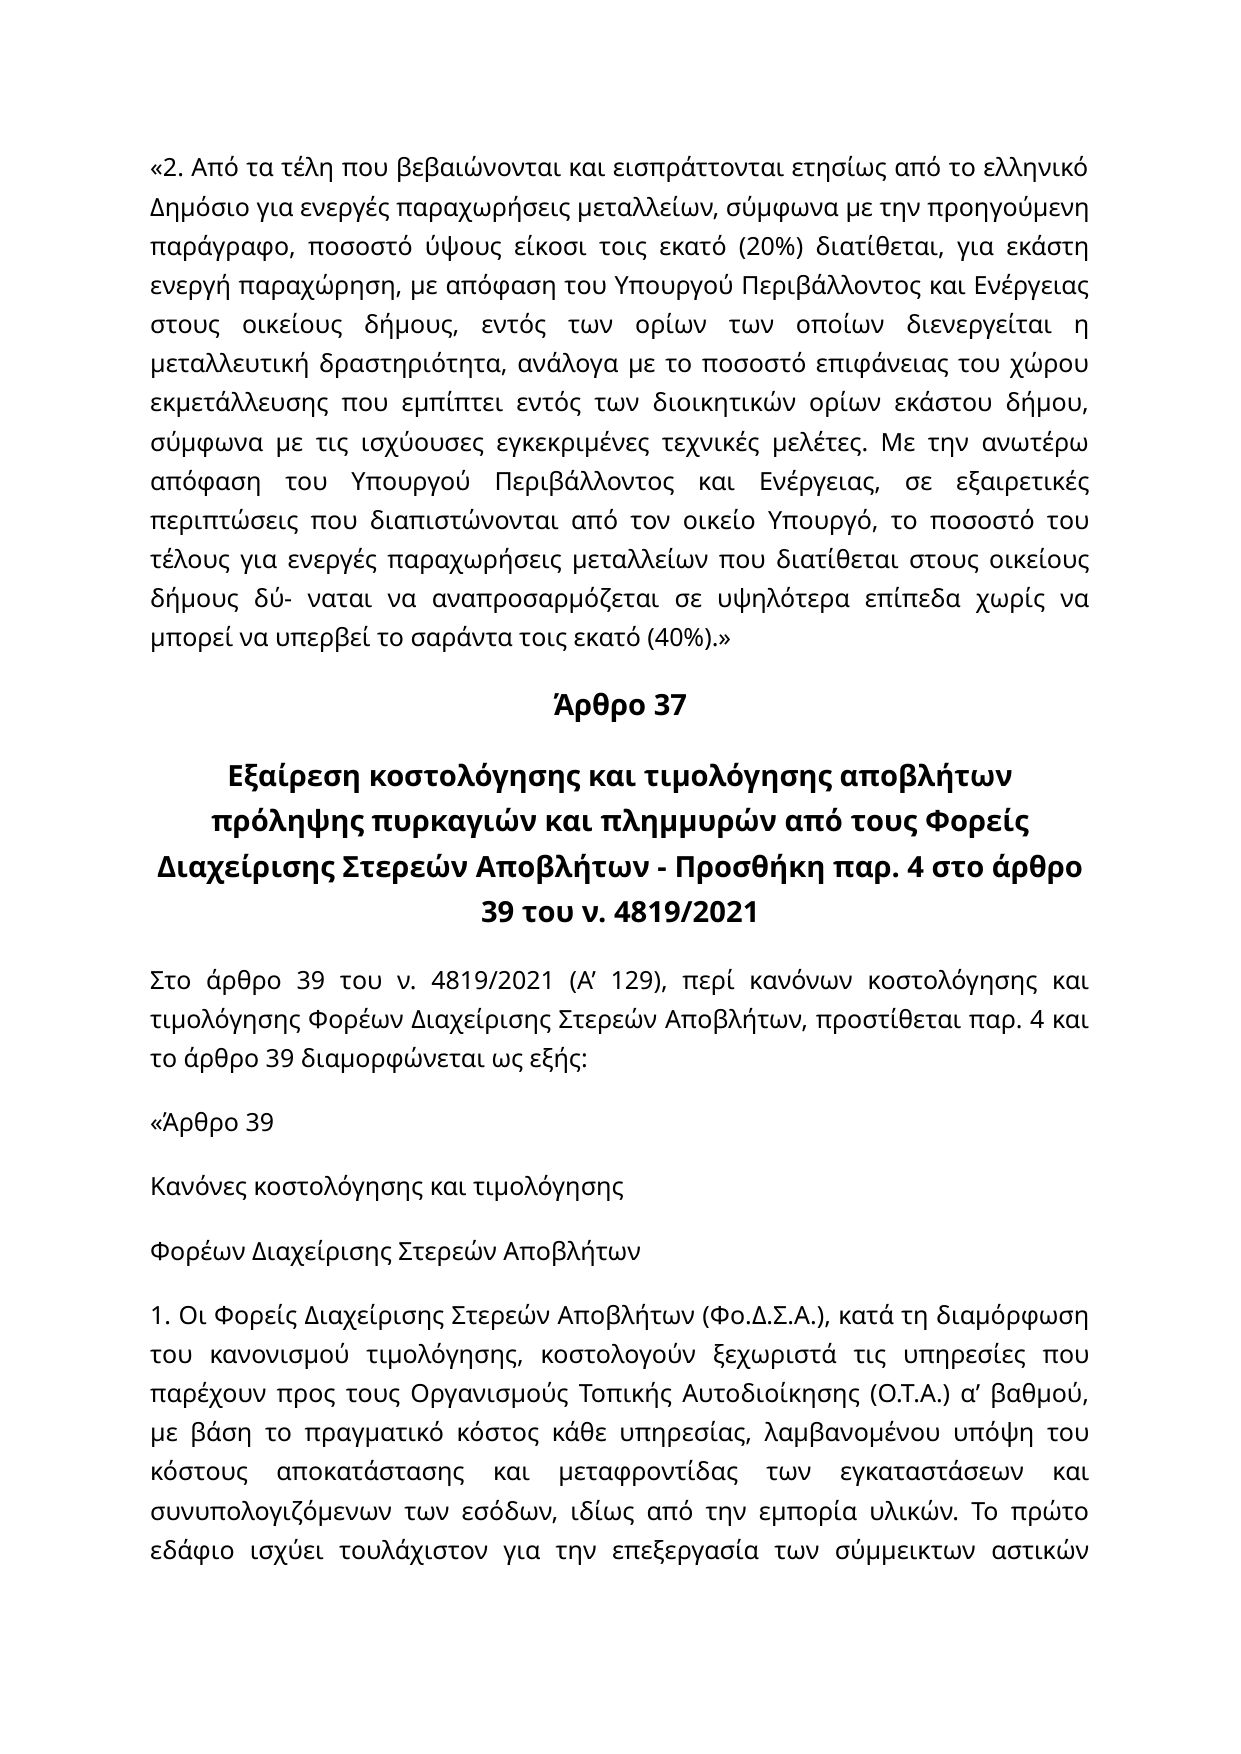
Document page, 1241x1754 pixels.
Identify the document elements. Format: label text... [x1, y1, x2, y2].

subtitle Εξαίρεση κοστολόγησης και τιμολόγησης αποβλήτων πρόληψης πυρκαγιών και πλημμυρών από τους Φορείς Διαχείρισης Στερεών Αποβλήτων - Προσθήκη παρ. 4 στο άρθρο 39 του ν. 4819/2021 [150, 755, 1090, 931]
text «Άρθρο 39 [150, 1105, 1090, 1139]
text Στο άρθρο 39 του ν. 4819/2021 (Α’ 129), περί κανόνων κοστολόγησης και τιμολόγησης Φορέων Διαχείρισης Στερεών Αποβλήτων, προστίθεται παρ. 4 και το άρθρο 39 διαμορφώνεται ως εξής: [150, 962, 1090, 1075]
subtitle Άρθρο 37 [150, 684, 1090, 724]
text Φορέων Διαχείρισης Στερεών Αποβλήτων [150, 1233, 1090, 1267]
text «2. Από τα τέλη που βεβαιώνονται και εισπράττονται ετησίως από το ελληνικό Δημόσιο για ενεργές παραχωρήσεις μεταλλείων, σύμφωνα με την προηγούμενη παράγραφο, ποσοστό ύψους είκοσι τοις εκατό (20%) διατίθεται, για εκάστη ενεργή παραχώρηση, με απόφαση του Υπουργού Περιβάλλοντος και Ενέργειας στους οικείους δήμους, εντός των ορίων των οποίων διενεργείται η μεταλλευτική δραστηριότητα, ανάλογα με το ποσοστό επιφάνειας του χώρου εκμετάλλευσης που εμπίπτει εντός των διοικητικών ορίων εκάστου δήμου, σύμφωνα με τις ισχύουσες εγκεκριμένες τεχνικές μελέτες. Με την ανωτέρω απόφαση του Υπουργού Περιβάλλοντος και Ενέργειας, σε εξαιρετικές περιπτώσεις που διαπιστώνονται από τον οικείο Υπουργό, το ποσοστό του τέλους για ενεργές παραχωρήσεις μεταλλείων που διατίθεται στους οικείους δήμους δύ- ναται να αναπροσαρμόζεται σε υψηλότερα επίπεδα χωρίς να μπορεί να υπερβεί το σαράντα τοις εκατό (40%).» [150, 150, 1090, 654]
text 1. Οι Φορείς Διαχείρισης Στερεών Αποβλήτων (Φο.Δ.Σ.Α.), κατά τη διαμόρφωση του κανονισμού τιμολόγησης, κοστολογούν ξεχωριστά τις υπηρεσίες που παρέχουν προς τους Οργανισμούς Τοπικής Αυτοδιοίκησης (Ο.Τ.Α.) α’ βαθμού, με βάση το πραγματικό κόστος κάθε υπηρεσίας, λαμβανομένου υπόψη του κόστους αποκατάστασης και μεταφροντίδας των εγκαταστάσεων και συνυπολογιζόμενων των εσόδων, ιδίως από την εμπορία υλικών. Το πρώτο εδάφιο ισχύει τουλάχιστον για την επεξεργασία των σύμμεικτων αστικών [150, 1297, 1090, 1566]
text Κανόνες κοστολόγησης και τιμολόγησης [150, 1169, 1090, 1203]
